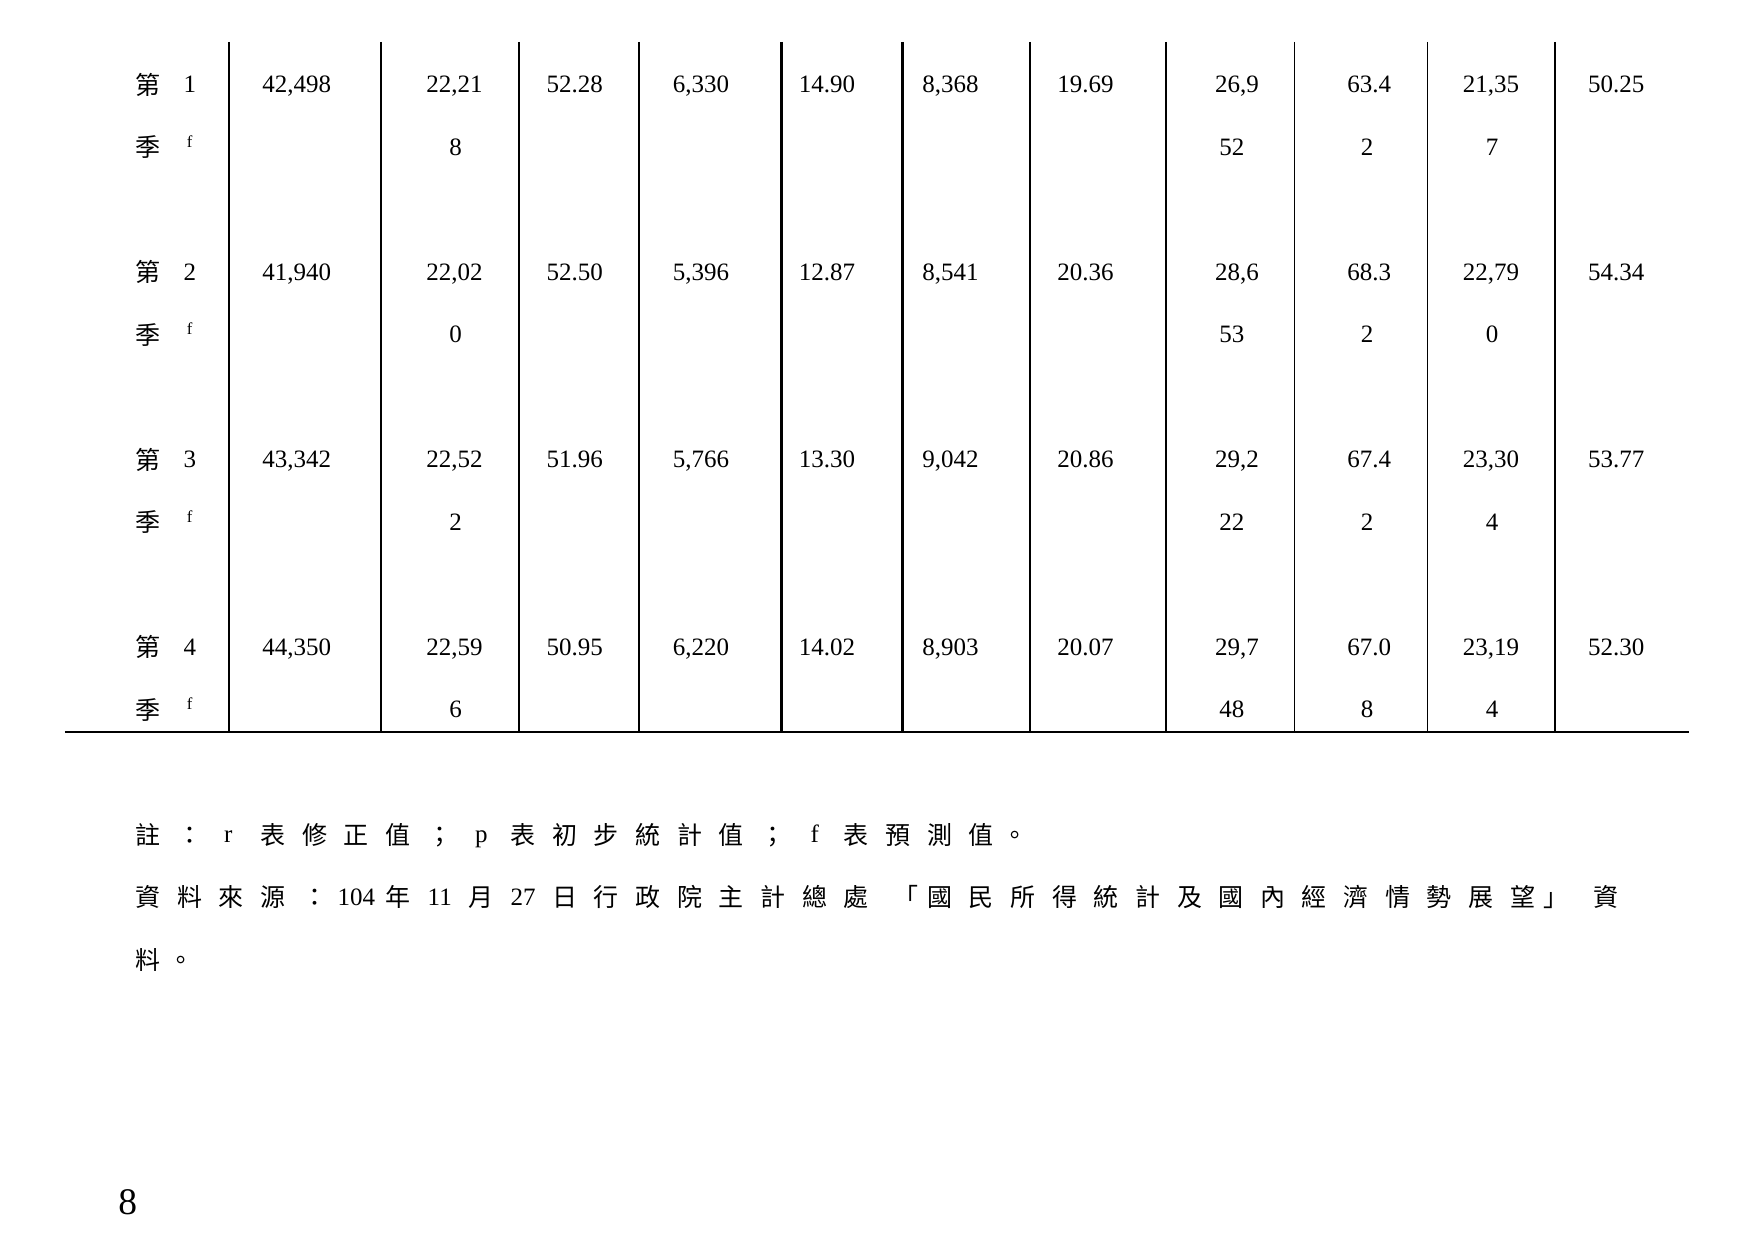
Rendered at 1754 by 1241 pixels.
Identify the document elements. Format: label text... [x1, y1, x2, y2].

table_cell 22,596 [382, 544, 518, 731]
table_cell 23,304 [1428, 356, 1554, 544]
table_cell 44,350 [230, 544, 380, 731]
table_cell 第1季f [65, 42, 228, 169]
table_cell 6,220 [640, 544, 780, 731]
table_cell 26,952 [1167, 42, 1294, 169]
table_cell 14.02 [783, 544, 901, 731]
table_cell 20.86 [1031, 356, 1165, 544]
table_cell 68.32 [1295, 169, 1427, 356]
text 註：r 表修正值；p表初步統計值；f表預測值。 [127, 792, 1627, 854]
table_cell 9,042 [904, 356, 1029, 544]
table_cell 21,357 [1428, 42, 1554, 169]
table_cell 52.30 [1556, 544, 1689, 731]
table_cell 22,790 [1428, 169, 1554, 356]
table_cell 51.96 [520, 356, 638, 544]
table_cell 53.77 [1556, 356, 1689, 544]
table_cell 第3季f [65, 356, 228, 544]
table_cell 43,342 [230, 356, 380, 544]
table_cell 20.07 [1031, 544, 1165, 731]
table_cell 22,218 [382, 42, 518, 169]
table_cell 23,194 [1428, 544, 1554, 731]
table_cell 8,903 [904, 544, 1029, 731]
table_cell 5,396 [640, 169, 780, 356]
table_cell 29,748 [1167, 544, 1294, 731]
table_cell 19.69 [1031, 42, 1165, 169]
table_cell 67.08 [1295, 544, 1427, 731]
table_cell 13.30 [783, 356, 901, 544]
table_cell 14.90 [783, 42, 901, 169]
table_cell 22,522 [382, 356, 518, 544]
table_cell 第4季f [65, 544, 228, 731]
table_cell 67.42 [1295, 356, 1427, 544]
table_cell 8,541 [904, 169, 1029, 356]
table_cell 20.36 [1031, 169, 1165, 356]
table_cell 50.95 [520, 544, 638, 731]
table_cell 第2季f [65, 169, 228, 356]
table_cell 50.25 [1556, 42, 1689, 169]
table_cell 29,222 [1167, 356, 1294, 544]
table_cell 54.34 [1556, 169, 1689, 356]
table_cell 52.50 [520, 169, 638, 356]
table_cell 63.42 [1295, 42, 1427, 169]
table_cell 5,766 [640, 356, 780, 544]
table_cell 8,368 [904, 42, 1029, 169]
table_cell 41,940 [230, 169, 380, 356]
table_cell 12.87 [783, 169, 901, 356]
table_cell 28,653 [1167, 169, 1294, 356]
table_cell 42,498 [230, 42, 380, 169]
table_cell 52.28 [520, 42, 638, 169]
table_cell 22,020 [382, 169, 518, 356]
table_cell 6,330 [640, 42, 780, 169]
text 資料來源：104年11月27日行政院主計總處「國民所得統計及國內經濟情勢展望」資料。 [127, 854, 1627, 979]
